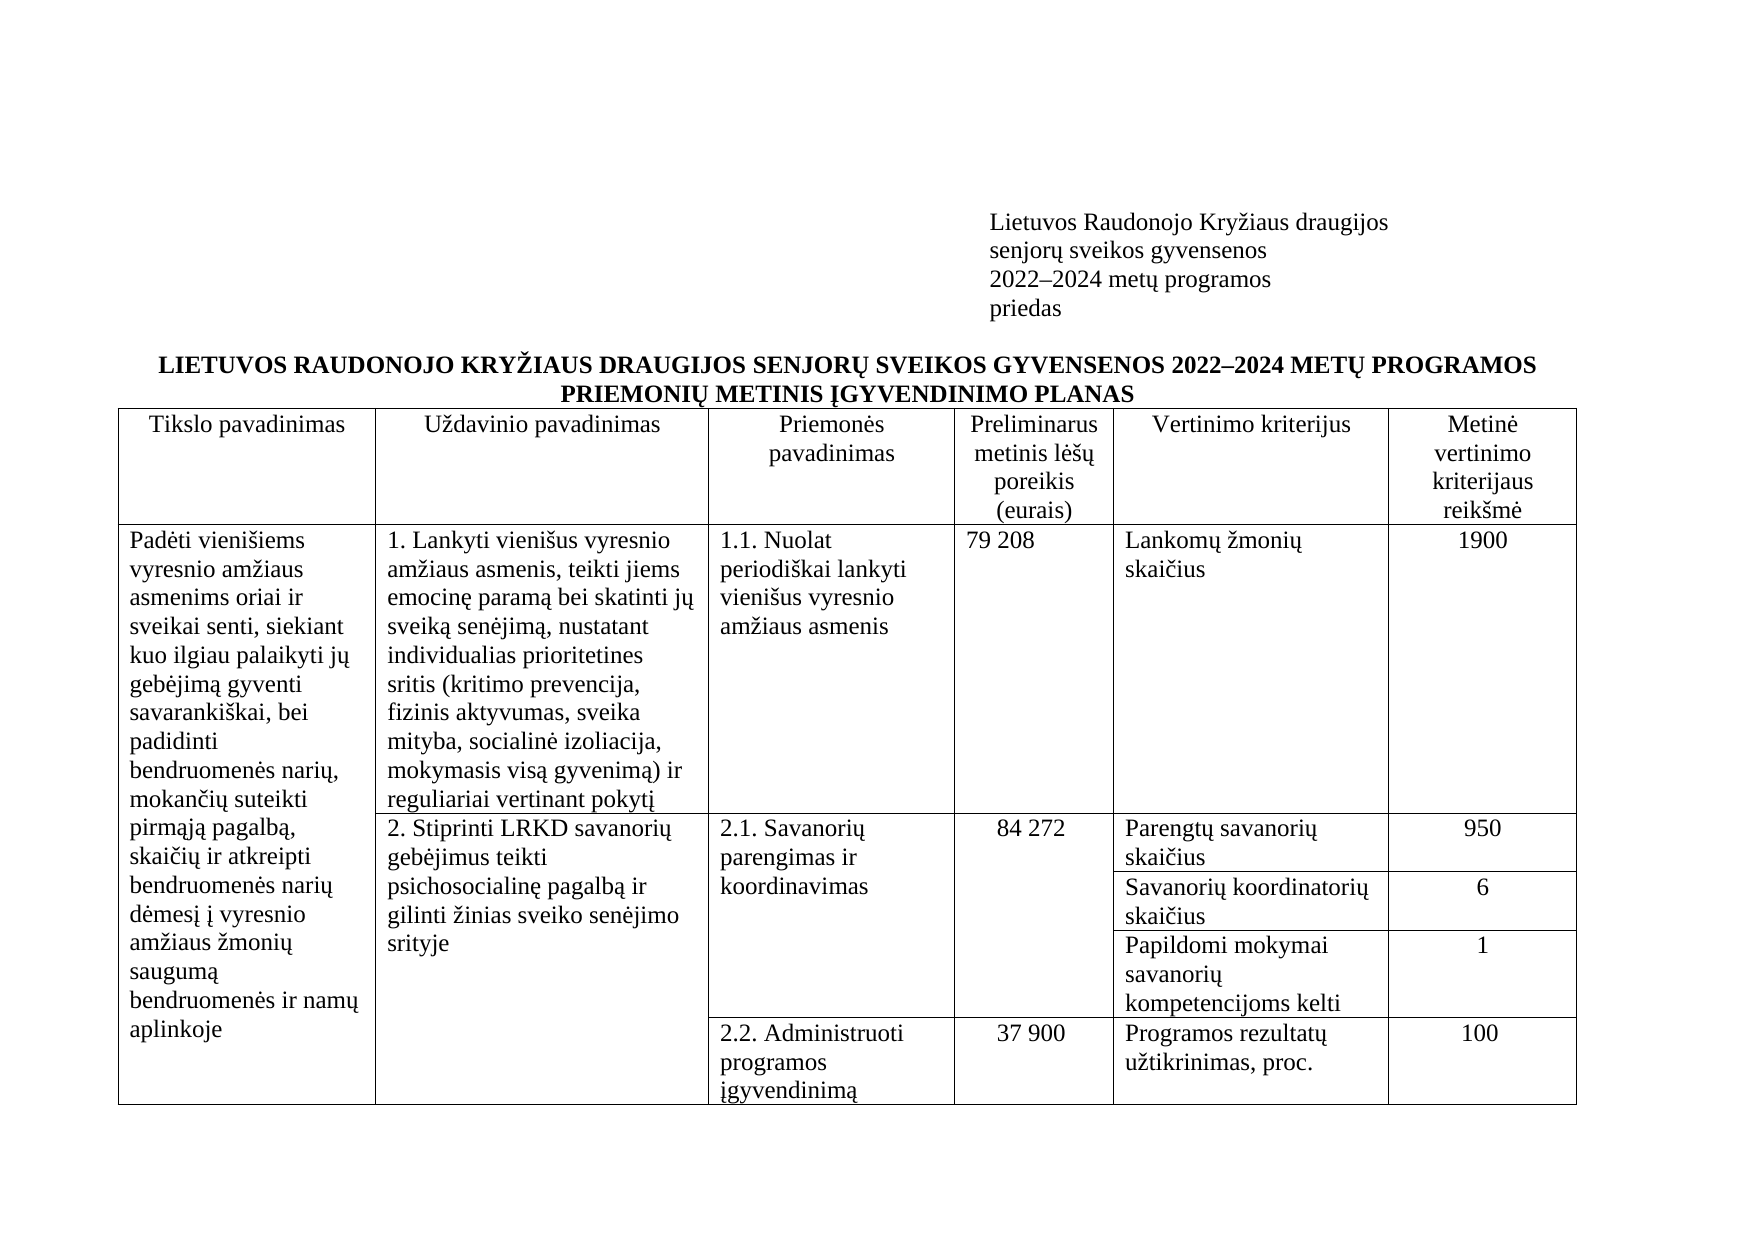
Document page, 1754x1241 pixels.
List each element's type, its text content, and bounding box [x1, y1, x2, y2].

text senjorų sveikos gyvensenos [989, 235, 1657, 264]
table_cell Lankomų žmonių skaičius [1114, 525, 1388, 812]
text 2022–2024 metų programos [989, 264, 1657, 293]
table_cell 1900 [1389, 525, 1576, 812]
table_cell Padėti vienišiems vyresnio amžiaus asmenims oriai ir sveikai senti, siekiant kuo ilgiau palaikyti jų gebėjimą gyventi savarankiškai, bei padidinti bendruomenės narių, mokančių suteikti pirmąją pagalbą, skaičių ir atkreipti bendruomenės narių dėmesį į vyresnio amžiaus žmonių saugumą bendruomenės ir namų aplinkoje [119, 525, 375, 1104]
table_cell Savanorių koordinatorių skaičius [1114, 872, 1388, 929]
table_header Tikslo pavadinimas [119, 409, 375, 524]
table_header Priemonės pavadinimas [709, 409, 954, 524]
table_header Metinė vertinimo kriterijaus reikšmė [1389, 409, 1576, 524]
table_cell Parengtų savanorių skaičius [1114, 814, 1388, 871]
table_header Vertinimo kriterijus [1114, 409, 1388, 524]
text LIETUVOS RAUDONOJO KRYŽIAUS DRAUGIJOS SENJORŲ SVEIKOS GYVENSENOS 2022–2024 METŲ PROGRAMOS PRIEMONIŲ METINIS ĮGYVENDINIMO PLANAS [118, 350, 1577, 408]
table_cell 6 [1389, 872, 1576, 929]
table_cell Programos rezultatų užtikrinimas, proc. [1114, 1018, 1388, 1104]
table_header Preliminarus metinis lėšų poreikis (eurais) [955, 409, 1113, 524]
text Lietuvos Raudonojo Kryžiaus draugijos [989, 207, 1657, 235]
table_cell 2.1. Savanorių parengimas ir koordinavimas [709, 814, 954, 1017]
table_header Uždavinio pavadinimas [376, 409, 708, 524]
text priedas [989, 293, 1647, 322]
table_cell 1 [1389, 931, 1576, 1017]
table_cell 1. Lankyti vienišus vyresnio amžiaus asmenis, teikti jiems emocinę paramą bei skatinti jų sveiką senėjimą, nustatant individualias prioritetines sritis (kritimo prevencija, fizinis aktyvumas, sveika mityba, socialinė izoliacija, mokymasis visą gyvenimą) ir reguliariai vertinant pokytį [376, 525, 708, 812]
table_cell 2. Stiprinti LRKD savanorių gebėjimus teikti psichosocialinę pagalbą ir gilinti žinias sveiko senėjimo srityje [376, 814, 708, 1104]
table_cell 79 208 [955, 525, 1113, 812]
table_cell 1.1. Nuolat periodiškai lankyti vienišus vyresnio amžiaus asmenis [709, 525, 954, 812]
table_cell 2.2. Administruoti programos įgyvendinimą [709, 1018, 954, 1104]
table_cell 84 272 [955, 814, 1113, 1017]
table_cell 37 900 [955, 1018, 1113, 1104]
table_cell 100 [1389, 1018, 1576, 1104]
table_cell 950 [1389, 814, 1576, 871]
table_cell Papildomi mokymai savanorių kompetencijoms kelti [1114, 931, 1388, 1017]
